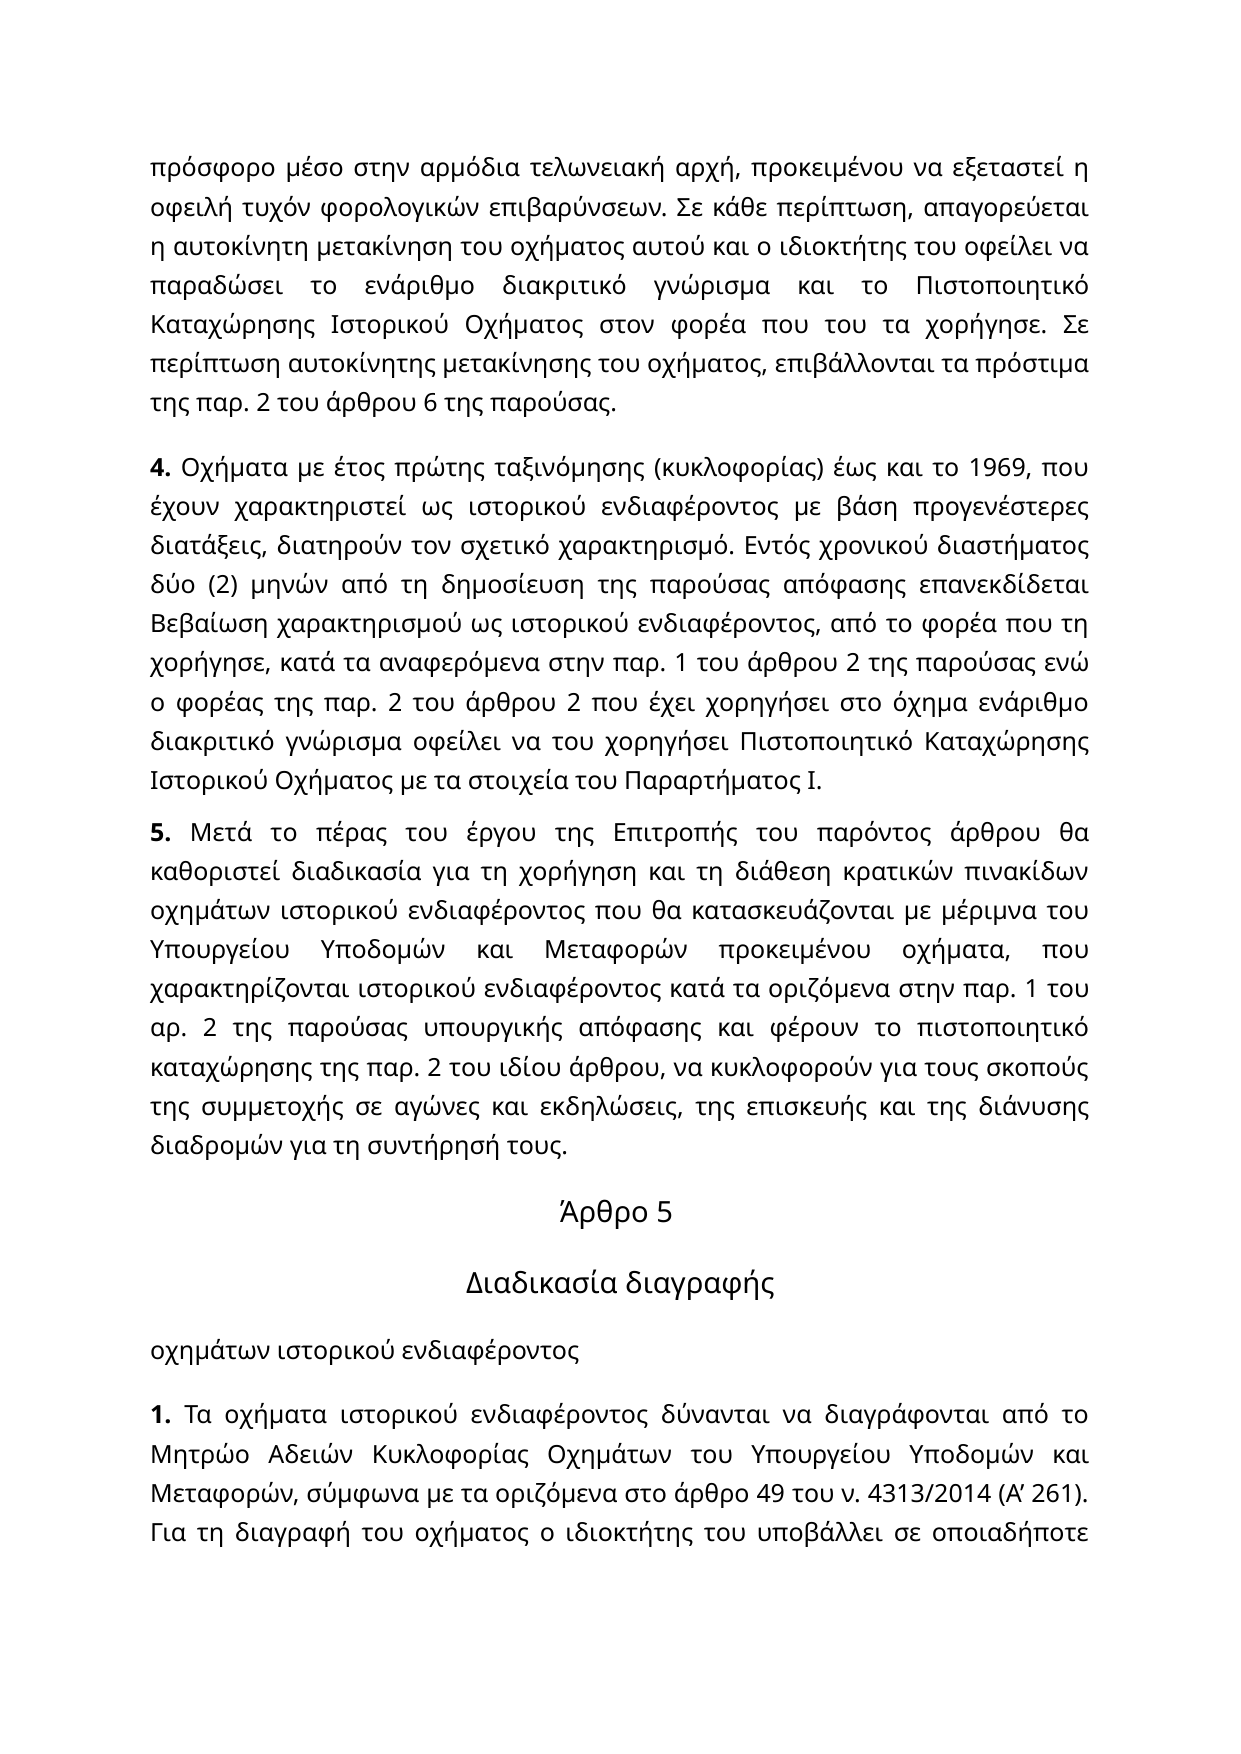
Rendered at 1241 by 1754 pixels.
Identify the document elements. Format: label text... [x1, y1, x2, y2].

subtitle Άρθρο 5 [150, 1192, 1090, 1231]
text 5. Μετά το πέρας του έργου της Επιτροπής του παρόντος άρθρου θα καθοριστεί διαδικασία για τη χορήγηση και τη διάθεση κρατικών πινακίδων οχημάτων ιστορικού ενδιαφέροντος που θα κατασκευάζονται με μέριμνα του Υπουργείου Υποδομών και Μεταφορών προκειμένου οχήματα, που χαρακτηρίζονται ιστορικού ενδιαφέροντος κατά τα οριζόμενα στην παρ. 1 του αρ. 2 της παρούσας υπουργικής απόφασης και φέρουν το πιστοποιητικό καταχώρησης της παρ. 2 του ιδίου άρθρου, να κυκλοφορούν για τους σκοπούς της συμμετοχής σε αγώνες και εκδηλώσεις, της επισκευής και της διάνυσης διαδρομών για τη συντήρησή τους. [150, 814, 1090, 1162]
text οχημάτων ιστορικού ενδιαφέροντος [150, 1333, 1090, 1367]
text 1. Τα οχήματα ιστορικού ενδιαφέροντος δύνανται να διαγράφονται από το Μητρώο Αδειών Κυκλοφορίας Οχημάτων του Υπουργείου Υποδομών και Μεταφορών, σύμφωνα με τα οριζόμενα στο άρθρο 49 του ν. 4313/2014 (Α’ 261). Για τη διαγραφή του οχήματος ο ιδιοκτήτης του υποβάλλει σε οποιαδήποτε [150, 1397, 1090, 1549]
text 4. Οχήματα με έτος πρώτης ταξινόμησης (κυκλοφορίας) έως και το 1969, που έχουν χαρακτηριστεί ως ιστορικού ενδιαφέροντος με βάση προγενέστερες διατάξεις, διατηρούν τον σχετικό χαρακτηρισμό. Εντός χρονικού διαστήματος δύο (2) μηνών από τη δημοσίευση της παρούσας απόφασης επανεκδίδεται Βεβαίωση χαρακτηρισμού ως ιστορικού ενδιαφέροντος, από το φορέα που τη χορήγησε, κατά τα αναφερόμενα στην παρ. 1 του άρθρου 2 της παρούσας ενώ ο φορέας της παρ. 2 του άρθρου 2 που έχει χορηγήσει στο όχημα ενάριθμο διακριτικό γνώρισμα οφείλει να του χορηγήσει Πιστοποιητικό Καταχώρησης Ιστορικού Οχήματος με τα στοιχεία του Παραρτήματος Ι. [150, 449, 1090, 797]
subtitle Διαδικασία διαγραφής [150, 1262, 1090, 1302]
text πρόσφορο μέσο στην αρμόδια τελωνειακή αρχή, προκειμένου να εξεταστεί η οφειλή τυχόν φορολογικών επιβαρύνσεων. Σε κάθε περίπτωση, απαγορεύεται η αυτοκίνητη μετακίνηση του οχήματος αυτού και ο ιδιοκτήτης του οφείλει να παραδώσει το ενάριθμο διακριτικό γνώρισμα και το Πιστοποιητικό Καταχώρησης Ιστορικού Οχήματος στον φορέα που του τα χορήγησε. Σε περίπτωση αυτοκίνητης μετακίνησης του οχήματος, επιβάλλονται τα πρόστιμα της παρ. 2 του άρθρου 6 της παρούσας. [150, 150, 1090, 419]
